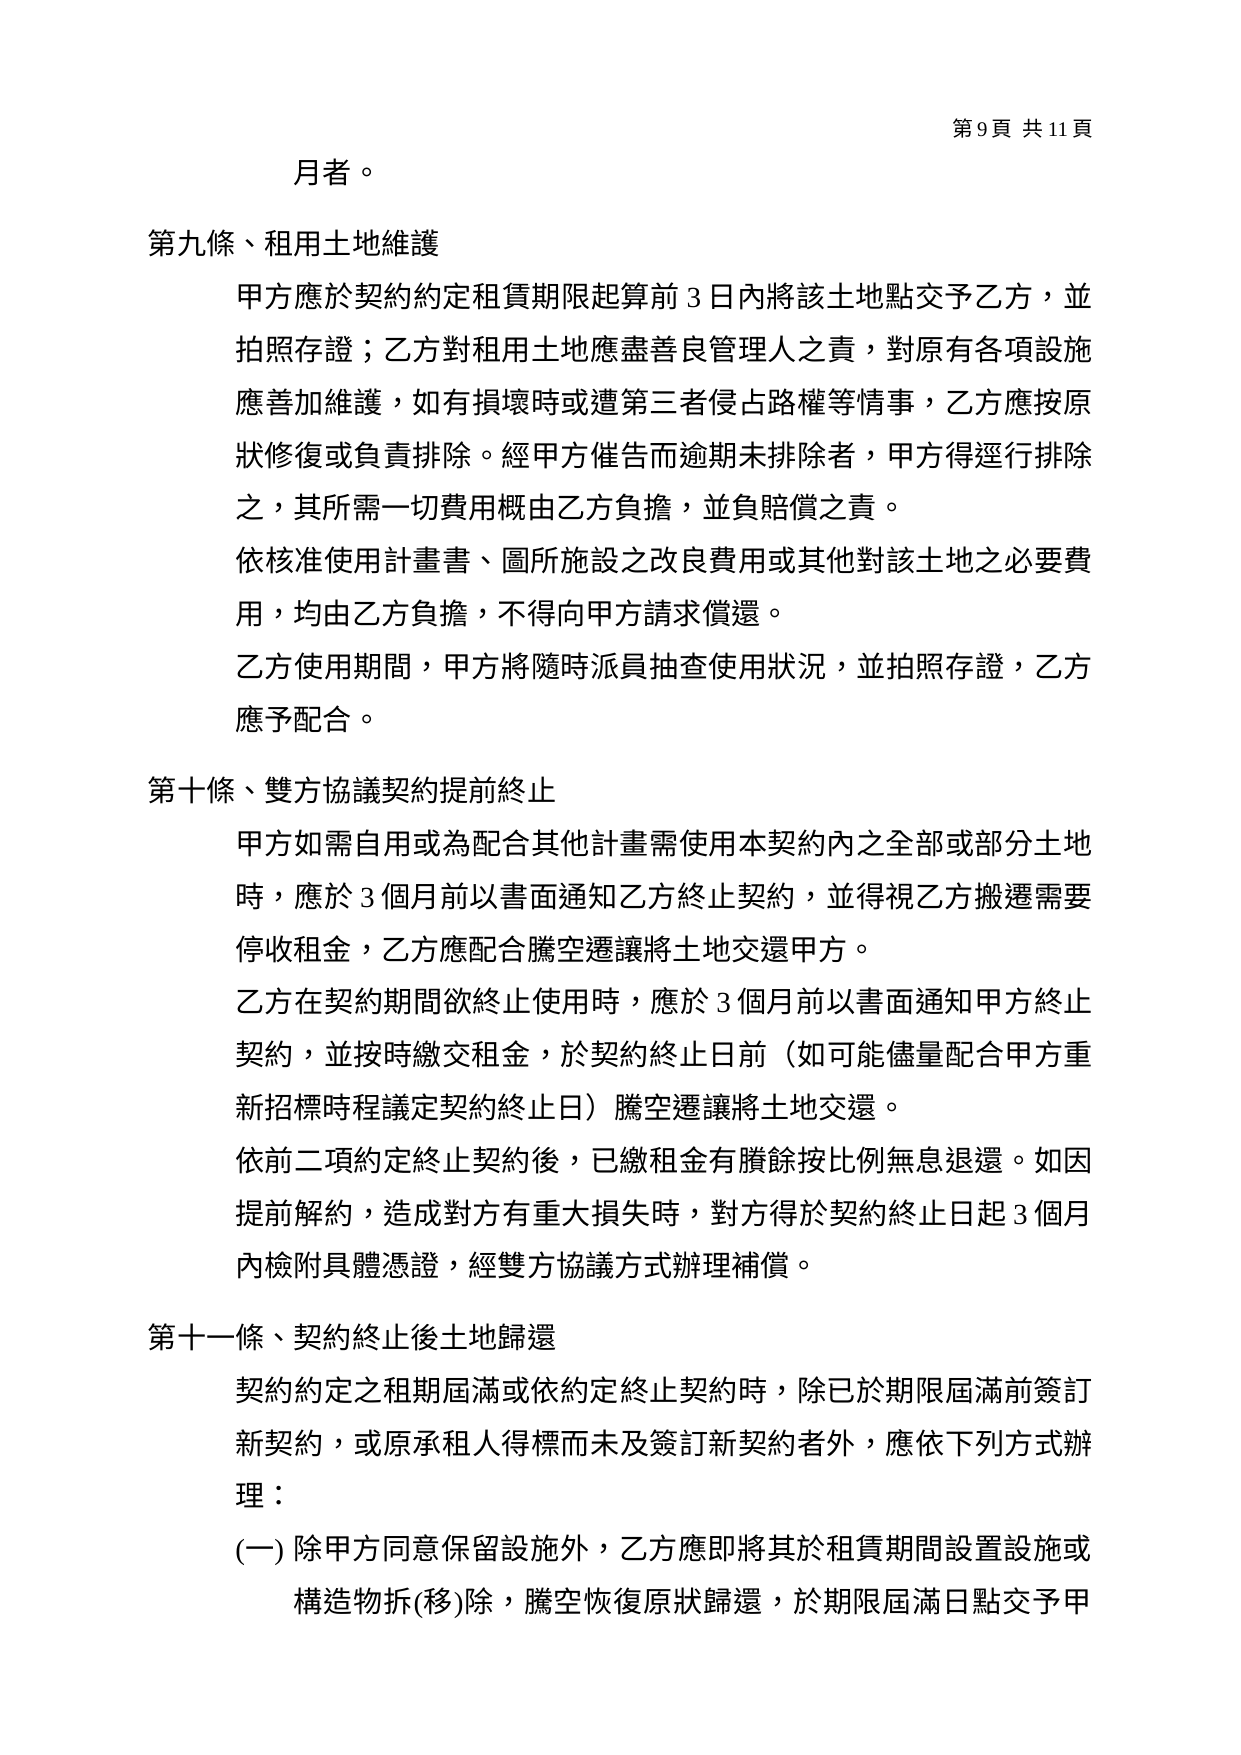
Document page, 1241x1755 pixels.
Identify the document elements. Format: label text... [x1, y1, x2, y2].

text 第十一條、契約終止後土地歸還 [148, 1314, 1093, 1357]
text 甲方應於契約約定租賃期限起算前3日內將該土地點交予乙方，並拍照存證；乙方對租用土地應盡善良管理人之責，對原有各項設施應善加維護，如有損壞時或遭第三者侵占路權等情事，乙方應按原狀修復或負責排除。經甲方催告而逾期未排除者，甲方得逕行排除之，其所需一切費用概由乙方負擔，並負賠償之責。 [235, 274, 1093, 527]
text 契約約定之租期屆滿或依約定終止契約時，除已於期限屆滿前簽訂新契約，或原承租人得標而未及簽訂新契約者外，應依下列方式辦理： [235, 1367, 1093, 1515]
text 乙方在契約期間欲終止使用時，應於3個月前以書面通知甲方終止契約，並按時繳交租金，於契約終止日前（如可能儘量配合甲方重新招標時程議定契約終止日）騰空遷讓將土地交還。 [235, 979, 1093, 1127]
text 乙方使用期間，甲方將隨時派員抽查使用狀況，並拍照存證，乙方應予配合。 [235, 643, 1093, 738]
text 依前二項約定終止契約後，已繳租金有賸餘按比例無息退還。如因提前解約，造成對方有重大損失時，對方得於契約終止日起3個月內檢附具體憑證，經雙方協議方式辦理補償。 [235, 1137, 1093, 1285]
text (一) 除甲方同意保留設施外，乙方應即將其於租賃期間設置設施或構造物拆(移)除，騰空恢復原狀歸還，於期限屆滿日點交予甲 [235, 1526, 1093, 1621]
text 甲方如需自用或為配合其他計畫需使用本契約內之全部或部分土地時，應於3個月前以書面通知乙方終止契約，並得視乙方搬遷需要停收租金，乙方應配合騰空遷讓將土地交還甲方。 [235, 821, 1093, 968]
text 依核准使用計畫書、圖所施設之改良費用或其他對該土地之必要費用，均由乙方負擔，不得向甲方請求償還。 [235, 538, 1093, 633]
text 月者。 [235, 149, 1093, 192]
text 第九條、租用土地維護 [148, 221, 1093, 263]
text 第十條、雙方協議契約提前終止 [148, 768, 1093, 810]
